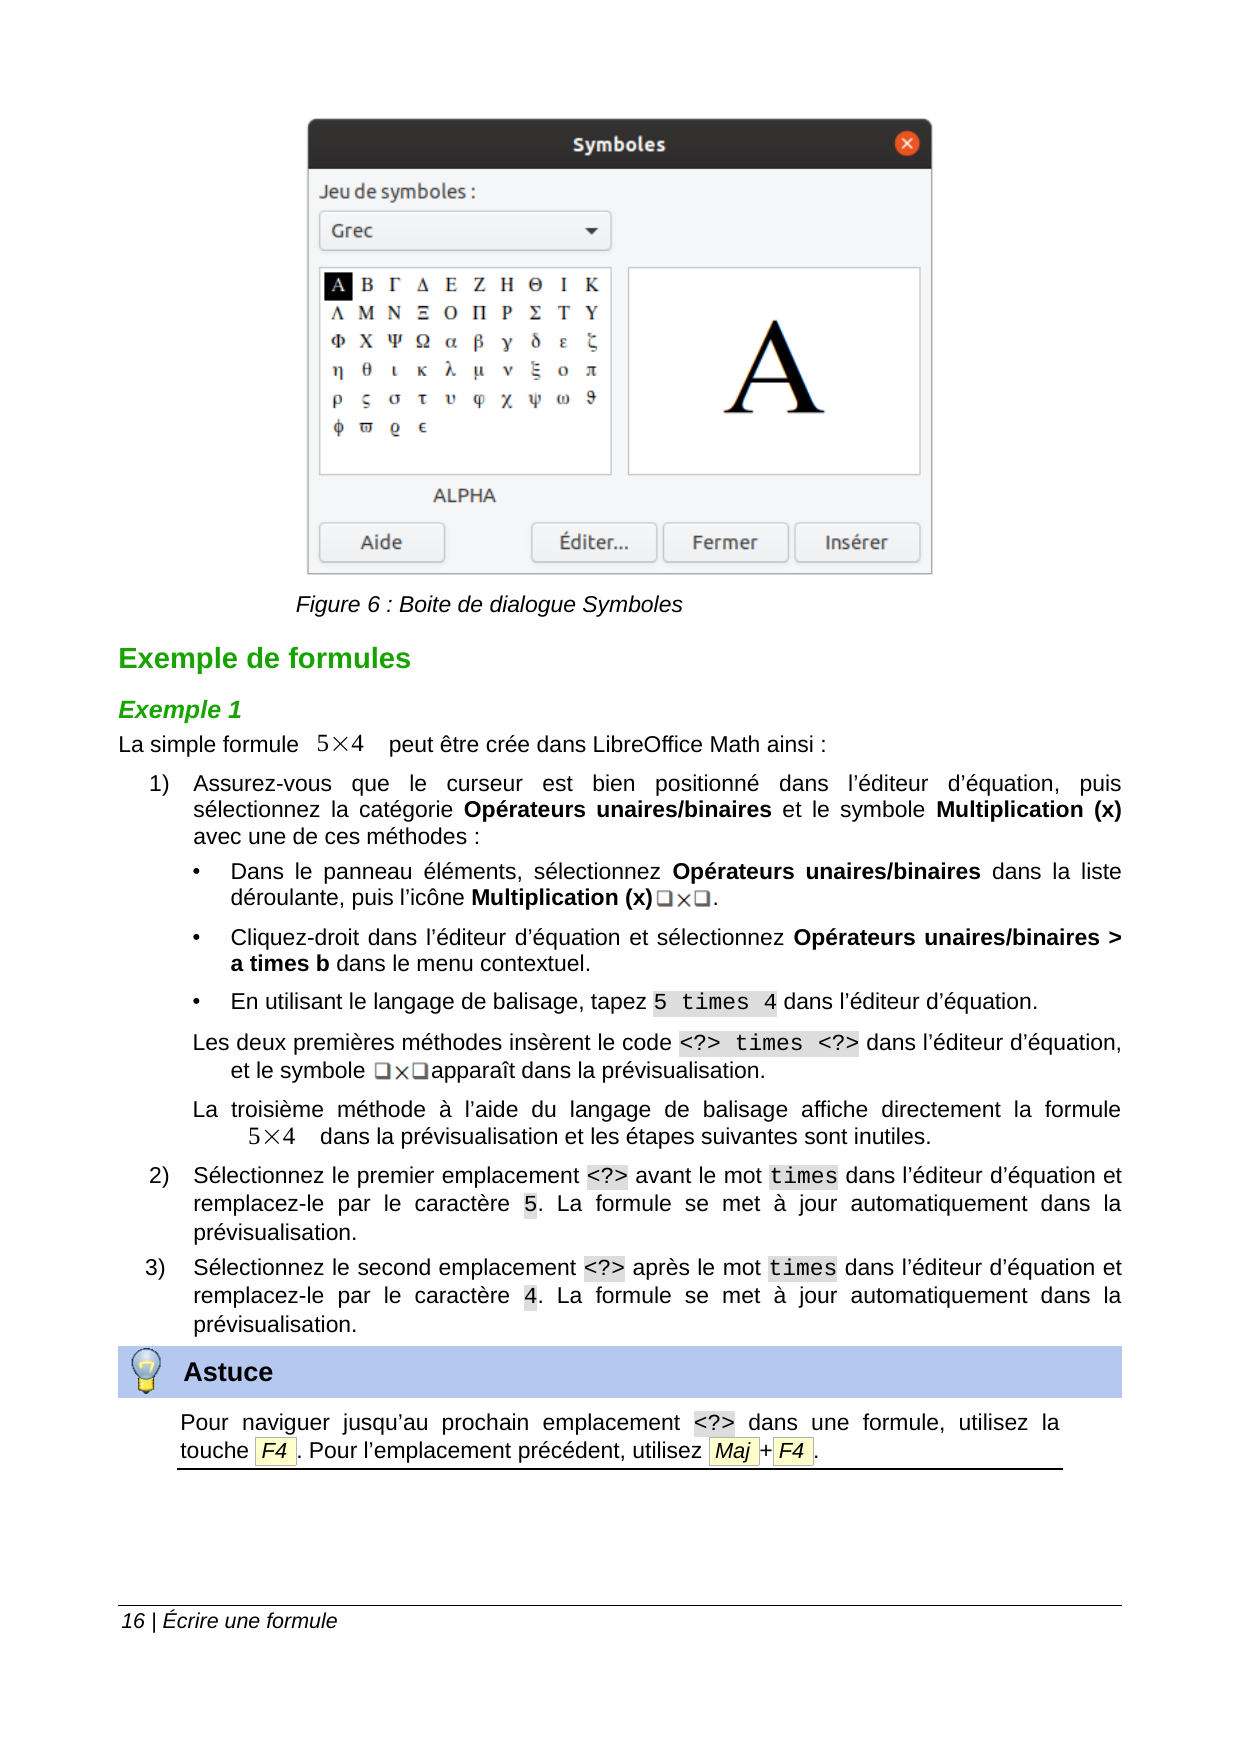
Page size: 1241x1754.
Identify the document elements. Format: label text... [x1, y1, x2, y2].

list Assurez-vous que le curseur est bien positionné dans l’éditeur d’équation, puis sélectionnez la catégorie Opérateurs unaires/binaires et le symbole Multiplication (x) avec une de ces méthodes : [169, 770, 1122, 849]
subtitle Exemple de formules [118, 641, 1122, 674]
picture [653, 885, 713, 912]
text La simple formule peut être crée dans LibreOffice Math ainsi : [118, 730, 1122, 757]
picture [295, 118, 945, 587]
text Figure 6 : Boite de dialogue Symboles [296, 587, 945, 617]
subtitle Astuce [118, 1346, 1122, 1398]
list Sélectionnez le premier emplacement <?> avant le mot times dans l’éditeur d’équation et remplacez-le par le caractère 5. La formule se met à jour automatiquement dans la prévisualisation. [169, 1162, 1122, 1245]
picture [371, 1057, 431, 1085]
picture [119, 1346, 170, 1397]
subtitle Exemple 1 [118, 695, 1122, 724]
list Cliquez-droit dans l’éditeur d’équation et sélectionnez Opérateurs unaires/binaires > a times b dans le menu contextuel. [192, 923, 1122, 976]
list Sélectionnez le second emplacement <?> après le mot times dans l’éditeur d’équation et remplacez-le par le caractère 4. La formule se met à jour automatiquement dans la prévisualisation. [165, 1254, 1122, 1337]
list En utilisant le langage de balisage, tapez 5 times 4 dans l’éditeur d’équation. [192, 988, 1122, 1017]
list Dans le panneau éléments, sélectionnez Opérateurs unaires/binaires dans la liste déroulante, puis l’icône Multiplication (x). [192, 858, 1122, 912]
list La troisième méthode à l’aide du langage de balisage affiche directement la formule dans la prévisualisation et les étapes suivantes sont inutiles. [192, 1096, 1122, 1150]
text Pour naviguer jusqu’au prochain emplacement <?> dans une formule, utilisez la touche F4. Pour l’emplacement précédent, utilisez Maj+F4. [177, 1406, 1063, 1468]
list Les deux premières méthodes insèrent le code <?> times <?> dans l’éditeur d’équation, et le symbole apparaît dans la prévisualisation. [192, 1028, 1122, 1084]
